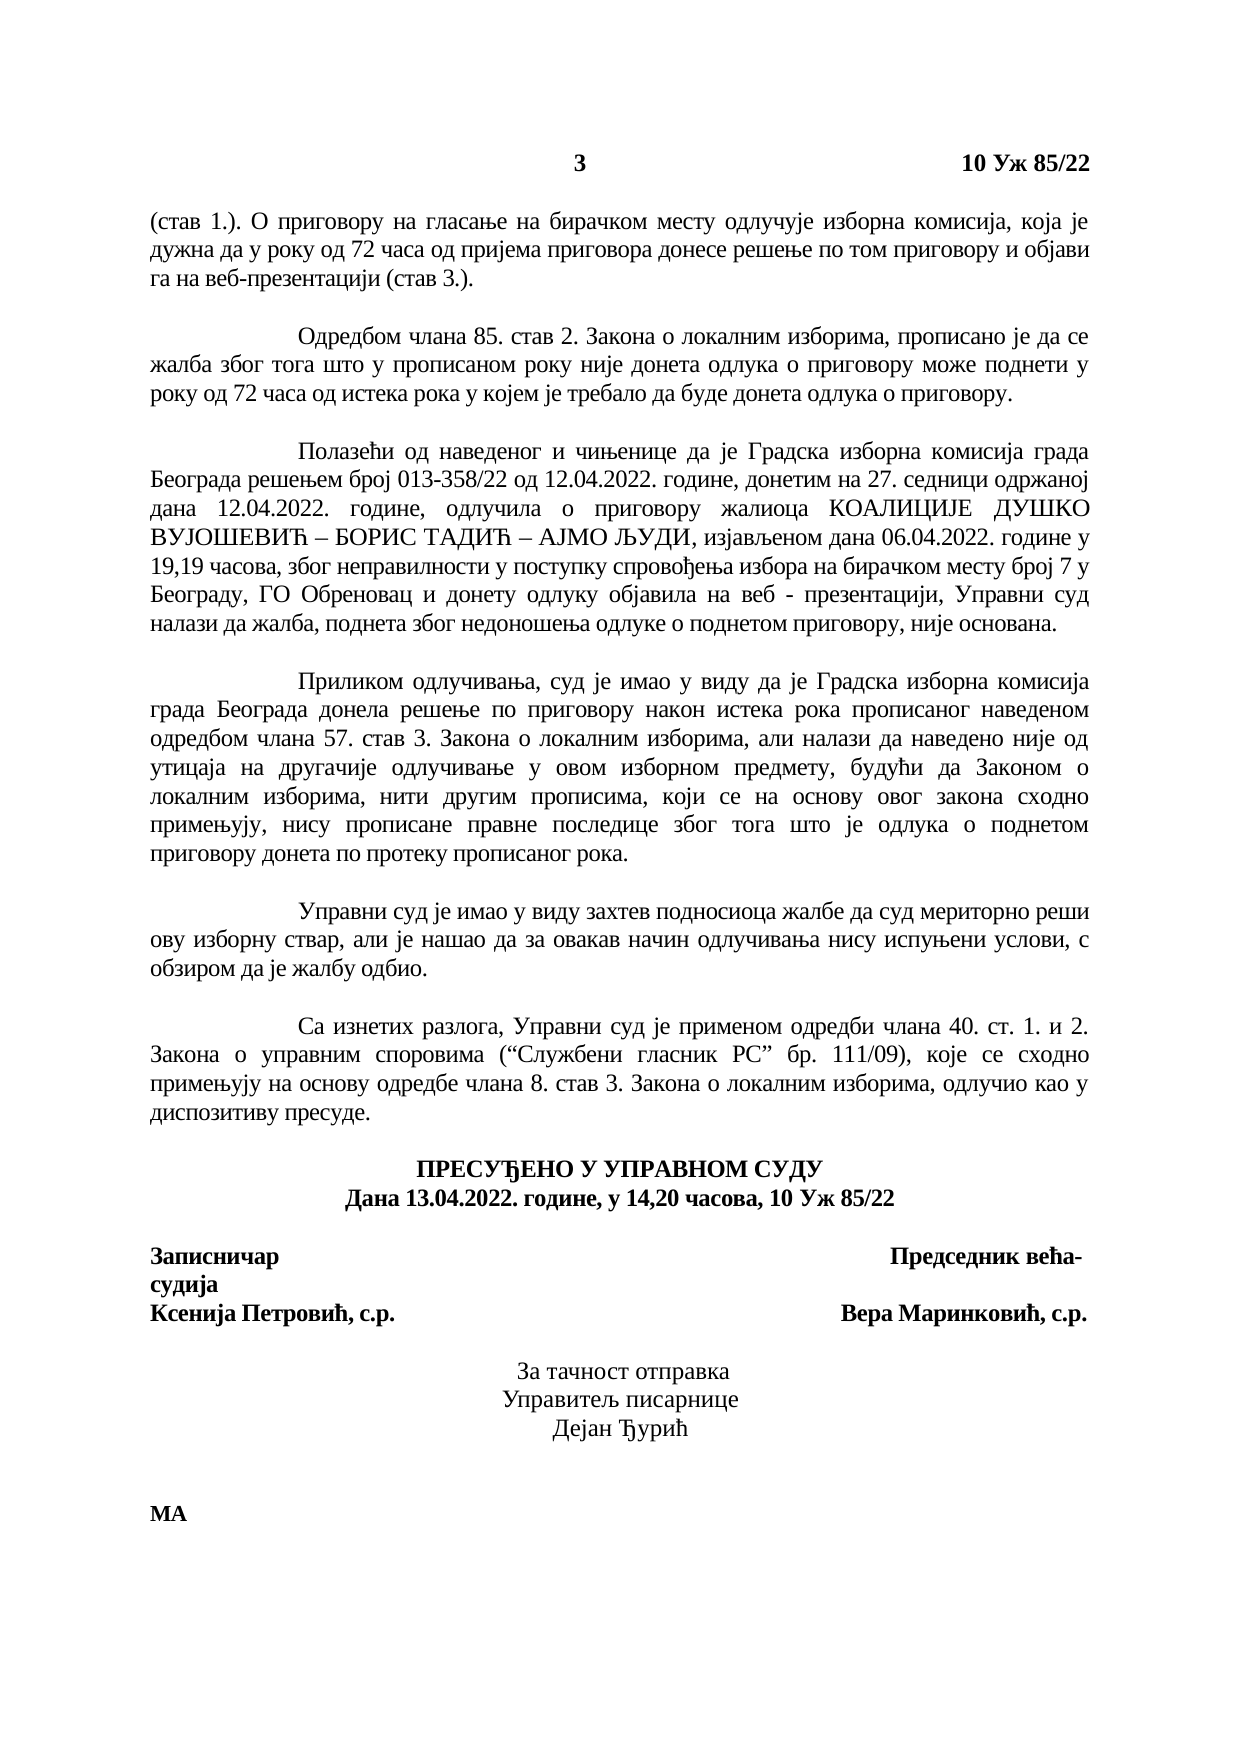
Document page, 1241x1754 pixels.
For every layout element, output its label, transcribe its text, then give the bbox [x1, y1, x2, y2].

text Дана 13.04.2022. године, у 14,20 часова, 10 Уж 85/22 [150, 1183, 1090, 1212]
text Одредбом члана 85. став 2. Закона о локалним изборима, прописано је да се жалба због тога што у прописаном року није донета одлука о приговору може поднети у року од 72 часа од истека рока у којем је требало да буде донета одлука о приговору. [150, 321, 1090, 407]
text МА [150, 1499, 1090, 1526]
text Дејан Ђурић [150, 1413, 1090, 1442]
text (став 1.). О приговору на гласање на бирачком месту одлучује изборна комисија, која је дужна да у року од 72 часа од пријема приговора донесе решење по том приговору и објави га на веб-презентацији (став 3.). [150, 206, 1090, 292]
text Полазећи од наведеног и чињенице да је Градска изборна комисија града Београда решењем број 013-358/22 од 12.04.2022. године, донетим на 27. седници одржаној дана 12.04.2022. године, одлучила о приговору жалиоца КОАЛИЦИЈЕ ДУШКО ВУЈОШЕВИЋ – БОРИС ТАДИЋ – АЈМО ЉУДИ, изјављеном дана 06.04.2022. године у 19,19 часова, због неправилности у поступку спровођења избора на бирачком месту број 7 у Београду, ГО Обреновац и донету одлуку објавила на веб - презентацији, Управни суд налази да жалба, поднета због недоношења одлуке о поднетом приговору, није основана. [150, 436, 1090, 637]
text Управитељ писарнице [150, 1384, 1090, 1413]
text Са изнетих разлога, Управни суд је применом одредби члана 40. ст. 1. и 2. Закона о управним споровима (“Службени гласник РС” бр. 111/09), које се сходно примењују на основу одредбе члана 8. став 3. Закона о локалним изборима, одлучио као у диспозитиву пресуде. [150, 1011, 1090, 1126]
text ПРЕСУЂЕНО У УПРАВНОМ СУДУ [150, 1154, 1090, 1183]
text Записничар Председник већа-судија [150, 1241, 1090, 1298]
text Приликом одлучивања, суд је имао у виду да је Градска изборна комисија града Београда донела решење по приговору након истека рока прописаног наведеном одредбом члана 57. став 3. Закона о локалним изборима, али налази да наведено није од утицаја на другачије одлучивање у овом изборном предмету, будући да Законом о локалним изборима, нити другим прописима, који се на основу овог закона сходно примењују, нису прописане правне последице због тога што је одлука о поднетом приговору донета по протеку прописаног рока. [150, 666, 1090, 867]
text Ксенија Петровић, с.р. Вера Маринковић, с.р. [150, 1298, 1090, 1327]
text Управни суд је имао у виду захтев подносиоца жалбе да суд мериторно реши ову изборну ствар, али је нашао да за овакав начин одлучивања нису испуњени услови, с обзиром да је жалбу одбио. [150, 896, 1090, 982]
text За тачност отправка [150, 1356, 1090, 1384]
